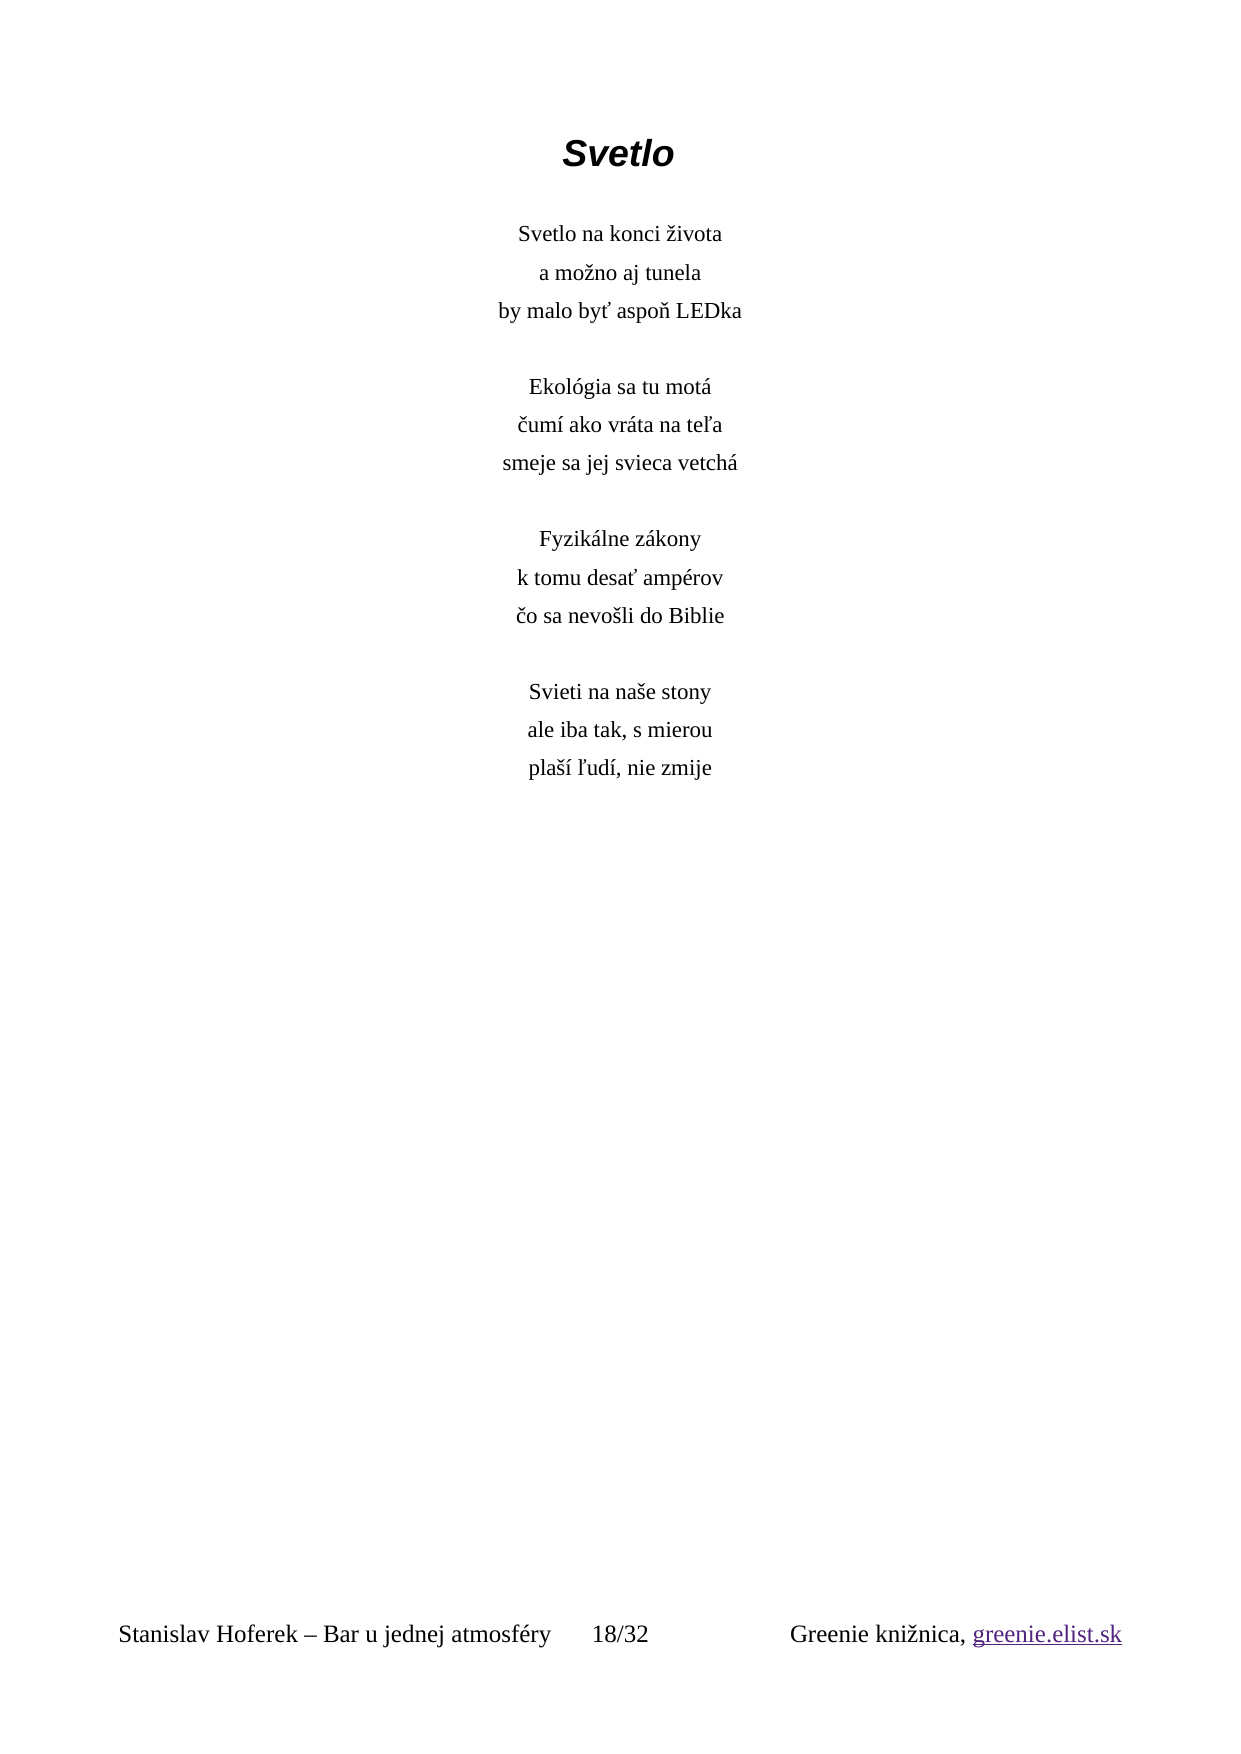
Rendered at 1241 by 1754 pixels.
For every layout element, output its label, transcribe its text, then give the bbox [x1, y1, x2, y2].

text plaší ľudí, nie zmije [106, 754, 1134, 781]
text Fyzikálne zákony [106, 526, 1134, 552]
text Svetlo na konci života [106, 221, 1134, 247]
text ale iba tak, s mierou [106, 716, 1134, 742]
subtitle Svetlo [106, 131, 1134, 174]
text by malo byť aspoň LEDka [106, 297, 1134, 323]
text Svieti na naše stony [106, 678, 1134, 704]
text čo sa nevošli do Biblie [106, 602, 1134, 628]
text Ekológia sa tu motá [106, 373, 1134, 399]
text a možno aj tunela [106, 259, 1134, 285]
text smeje sa jej svieca vetchá [106, 449, 1134, 476]
text k tomu desať ampérov [106, 564, 1134, 590]
text čumí ako vráta na teľa [106, 411, 1134, 437]
